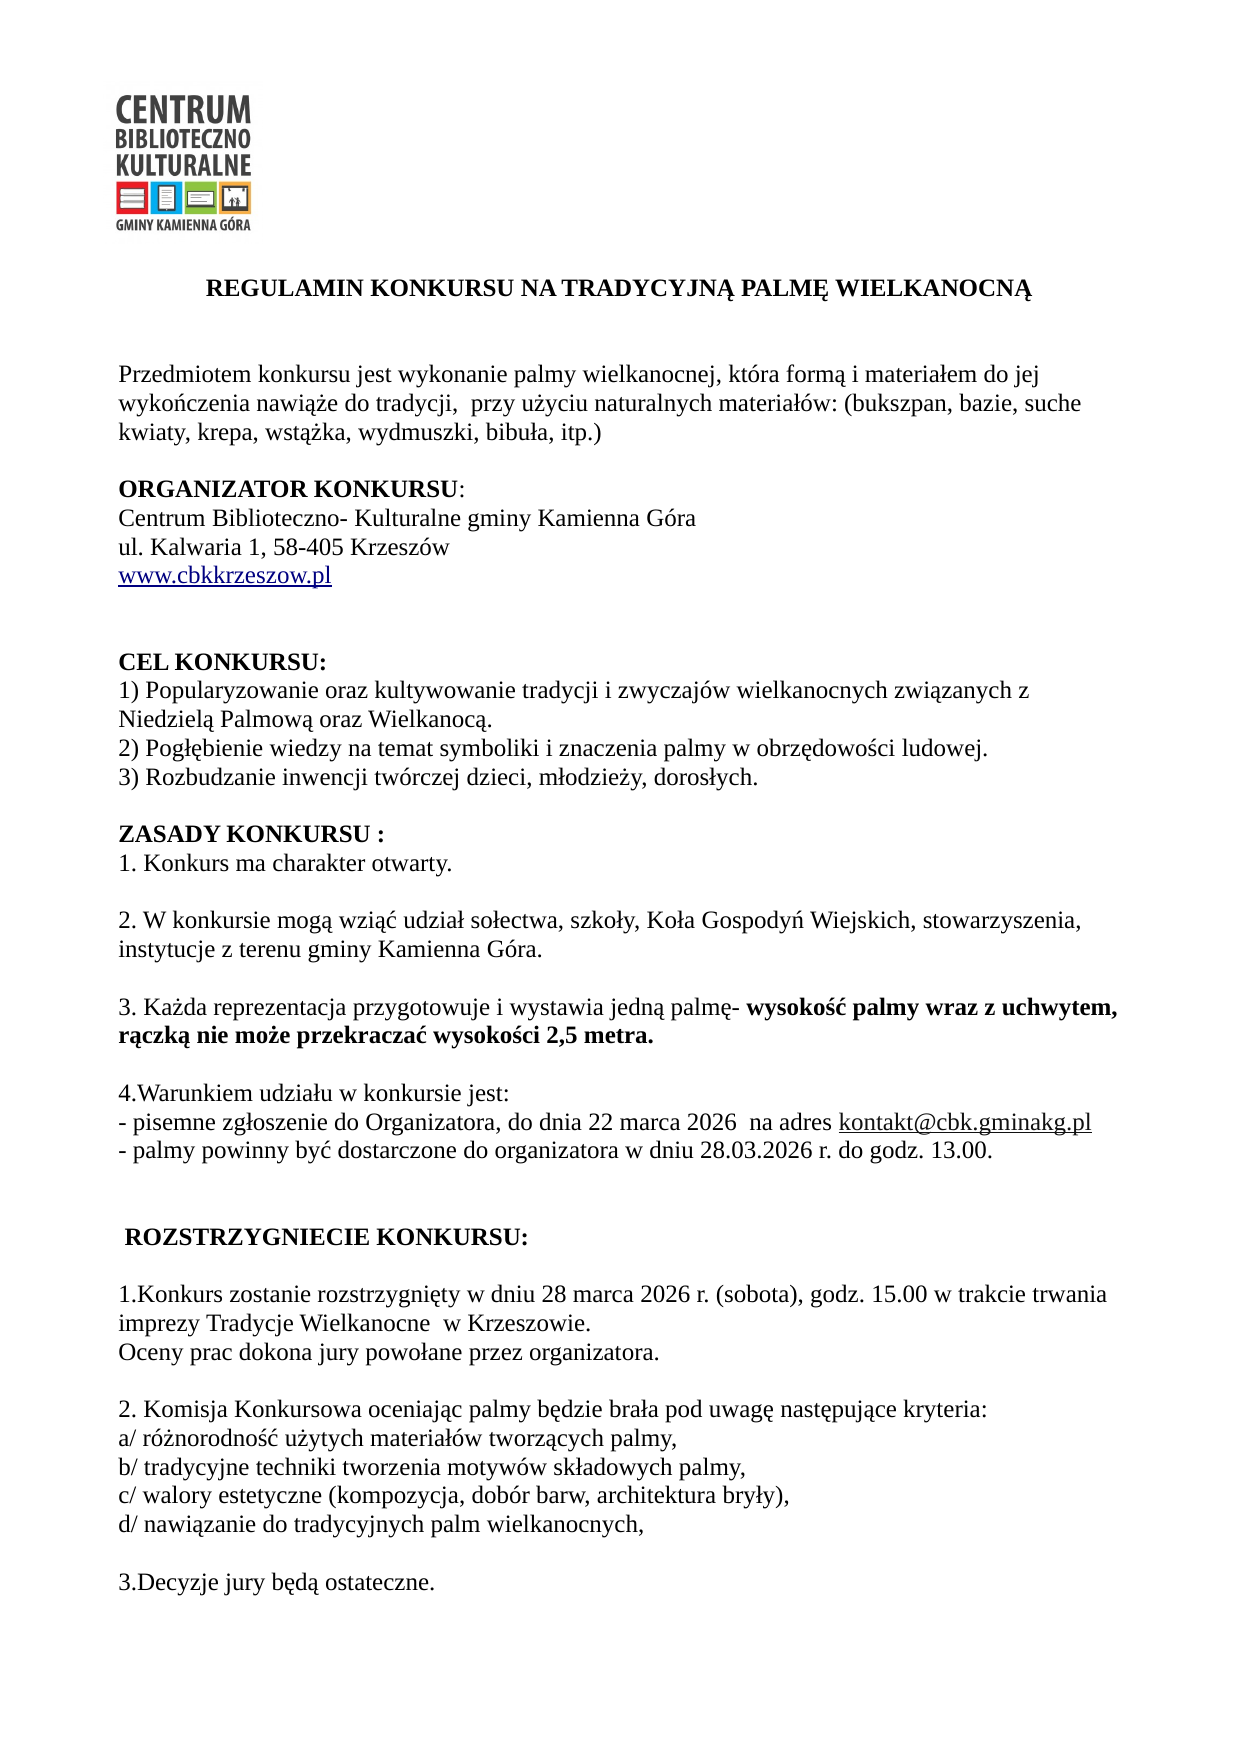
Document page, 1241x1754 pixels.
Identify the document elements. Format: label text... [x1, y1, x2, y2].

text Oceny prac dokona jury powołane przez organizatora. [118, 1337, 1122, 1365]
text a/ różnorodność użytych materiałów tworzących palmy, [118, 1423, 1122, 1452]
text ROZSTRZYGNIECIE KONKURSU: [118, 1222, 1122, 1250]
text ul. Kalwaria 1, 58-405 Krzeszów [118, 532, 1122, 560]
text 1.Konkurs zostanie rozstrzygnięty w dniu 28 marca 2026 r. (sobota), godz. 15.00 w trakcie trwania imprezy Tradycje Wielkanocne w Krzeszowie. [118, 1250, 1122, 1337]
picture [102, 81, 264, 244]
text 2. Komisja Konkursowa oceniając palmy będzie brała pod uwagę następujące kryteria: [118, 1365, 1122, 1423]
text 4.Warunkiem udziału w konkursie jest: [118, 1078, 1122, 1107]
text 2. W konkursie mogą wziąć udział sołectwa, szkoły, Koła Gospodyń Wiejskich, stowarzyszenia, instytucje z terenu gminy Kamienna Góra. [118, 877, 1122, 963]
text CEL KONKURSU: 1) Popularyzowanie oraz kultywowanie tradycji i zwyczajów wielkanocnych związanych z Niedzielą Palmową oraz Wielkanocą. 2) Pogłębienie wiedzy na temat symboliki i znaczenia palmy w obrzędowości ludowej. 3) Rozbudzanie inwencji twórczej dzieci, młodzieży, dorosłych. ZASADY KONKURSU : 1. Konkurs ma charakter otwarty. [118, 618, 1122, 877]
text d/ nawiązanie do tradycyjnych palm wielkanocnych, [118, 1509, 1122, 1538]
text - pisemne zgłoszenie do Organizatora, do dnia 22 marca 2026 na adres kontakt@cbk.gminakg.pl [118, 1107, 1122, 1135]
text 3.Decyzje jury będą ostateczne. [118, 1567, 1122, 1624]
text Centrum Biblioteczno- Kulturalne gminy Kamienna Góra [118, 503, 1122, 532]
text 3. Każda reprezentacja przygotowuje i wystawia jedną palmę- wysokość palmy wraz z uchwytem, rączką nie może przekraczać wysokości 2,5 metra. [118, 963, 1122, 1049]
text - palmy powinny być dostarczone do organizatora w dniu 28.03.2026 r. do godz. 13.00. [118, 1135, 1122, 1193]
text c/ walory estetyczne (kompozycja, dobór barw, architektura bryły), [118, 1480, 1122, 1509]
text Przedmiotem konkursu jest wykonanie palmy wielkanocnej, która formą i materiałem do jej wykończenia nawiąże do tradycji, przy użyciu naturalnych materiałów: (bukszpan, bazie, suche kwiaty, krepa, wstążka, wydmuszki, bibuła, itp.) [118, 330, 1122, 445]
text REGULAMIN KONKURSU NA TRADYCYJNĄ PALMĘ WIELKANOCNĄ [118, 118, 1122, 302]
text www.cbkkrzeszow.pl [118, 560, 1122, 589]
text ORGANIZATOR KONKURSU: [118, 474, 1122, 503]
text b/ tradycyjne techniki tworzenia motywów składowych palmy, [118, 1452, 1122, 1480]
